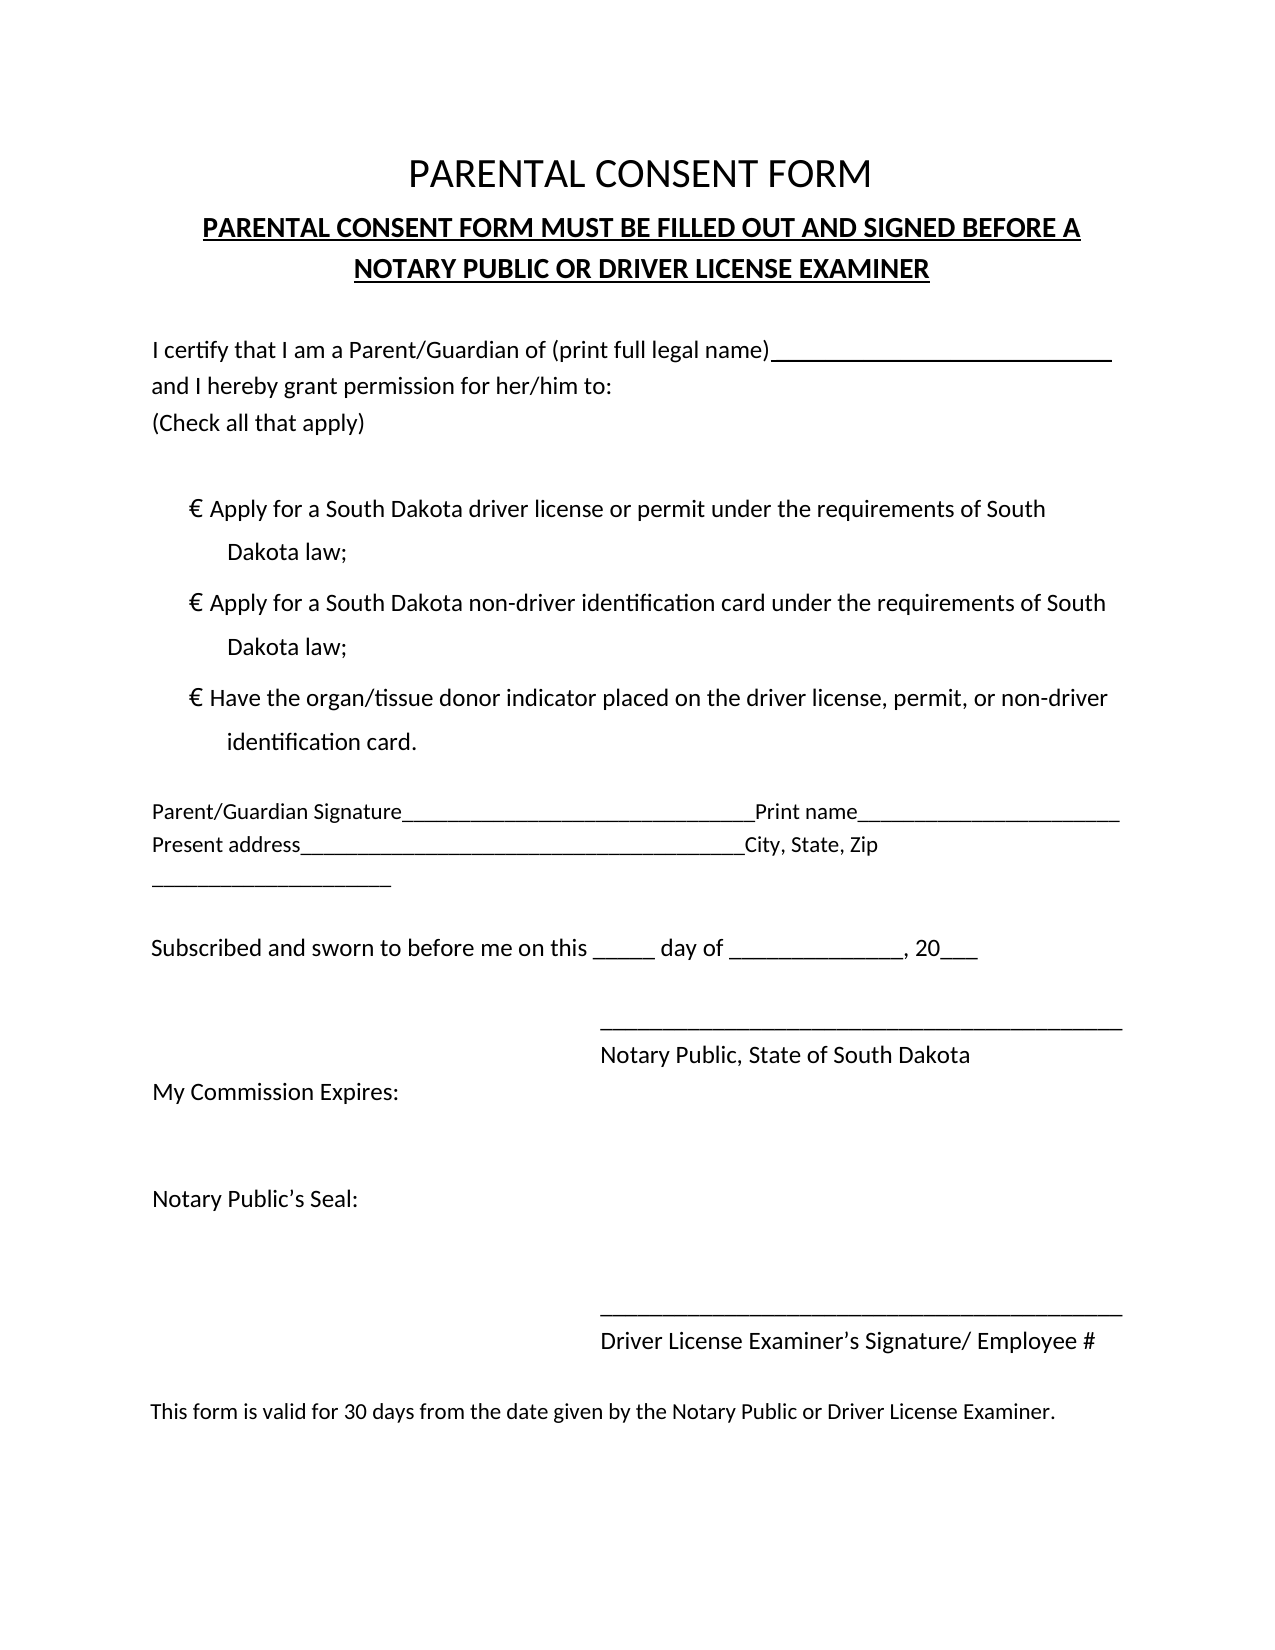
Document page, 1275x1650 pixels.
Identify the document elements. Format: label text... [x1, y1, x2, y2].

text Notary Public, State of South Dakota [150, 1039, 971, 1070]
text My Commission Expires: [152, 1076, 1131, 1107]
text __________________________________________ [150, 1003, 1123, 1034]
text (Check all that apply) [152, 407, 1131, 438]
text Driver License Examiner’s Signature/ Employee # [150, 1326, 1096, 1356]
text € Apply for a South Dakota non-driver identification card under the requirements of South Dakota law; [189, 575, 1128, 662]
text € Apply for a South Dakota driver license or permit under the requirements of South Dakota law; [189, 480, 1067, 567]
text __________________________________________ [150, 1289, 1123, 1320]
text PARENTAL CONSENT FORM MUST BE FILLED OUT AND SIGNED BEFORE A NOTARY PUBLIC OR DRIVER LICENSE EXAMINER [200, 209, 1084, 286]
text Notary Public’s Seal: [152, 1183, 1131, 1213]
text I certify that I am a Parent/Guardian of (print full legal name) ___________________________ and I hereby grant permission for her/him to: [151, 334, 1117, 401]
text PARENTAL CONSENT FORM [150, 147, 1131, 198]
text € Have the organ/tissue donor indicator placed on the driver license, permit, or non-driver identification card. [189, 669, 1131, 756]
text This form is valid for 30 days from the date given by the Notary Public or Driver License Examiner. [150, 1397, 1057, 1425]
text Parent/Guardian Signature_______________________________Print name_______________________ Present address_______________________________________City, State, Zip _____________________ [152, 797, 1123, 891]
text Subscribed and sworn to before me on this _____ day of ______________, 20___ [151, 932, 1131, 962]
